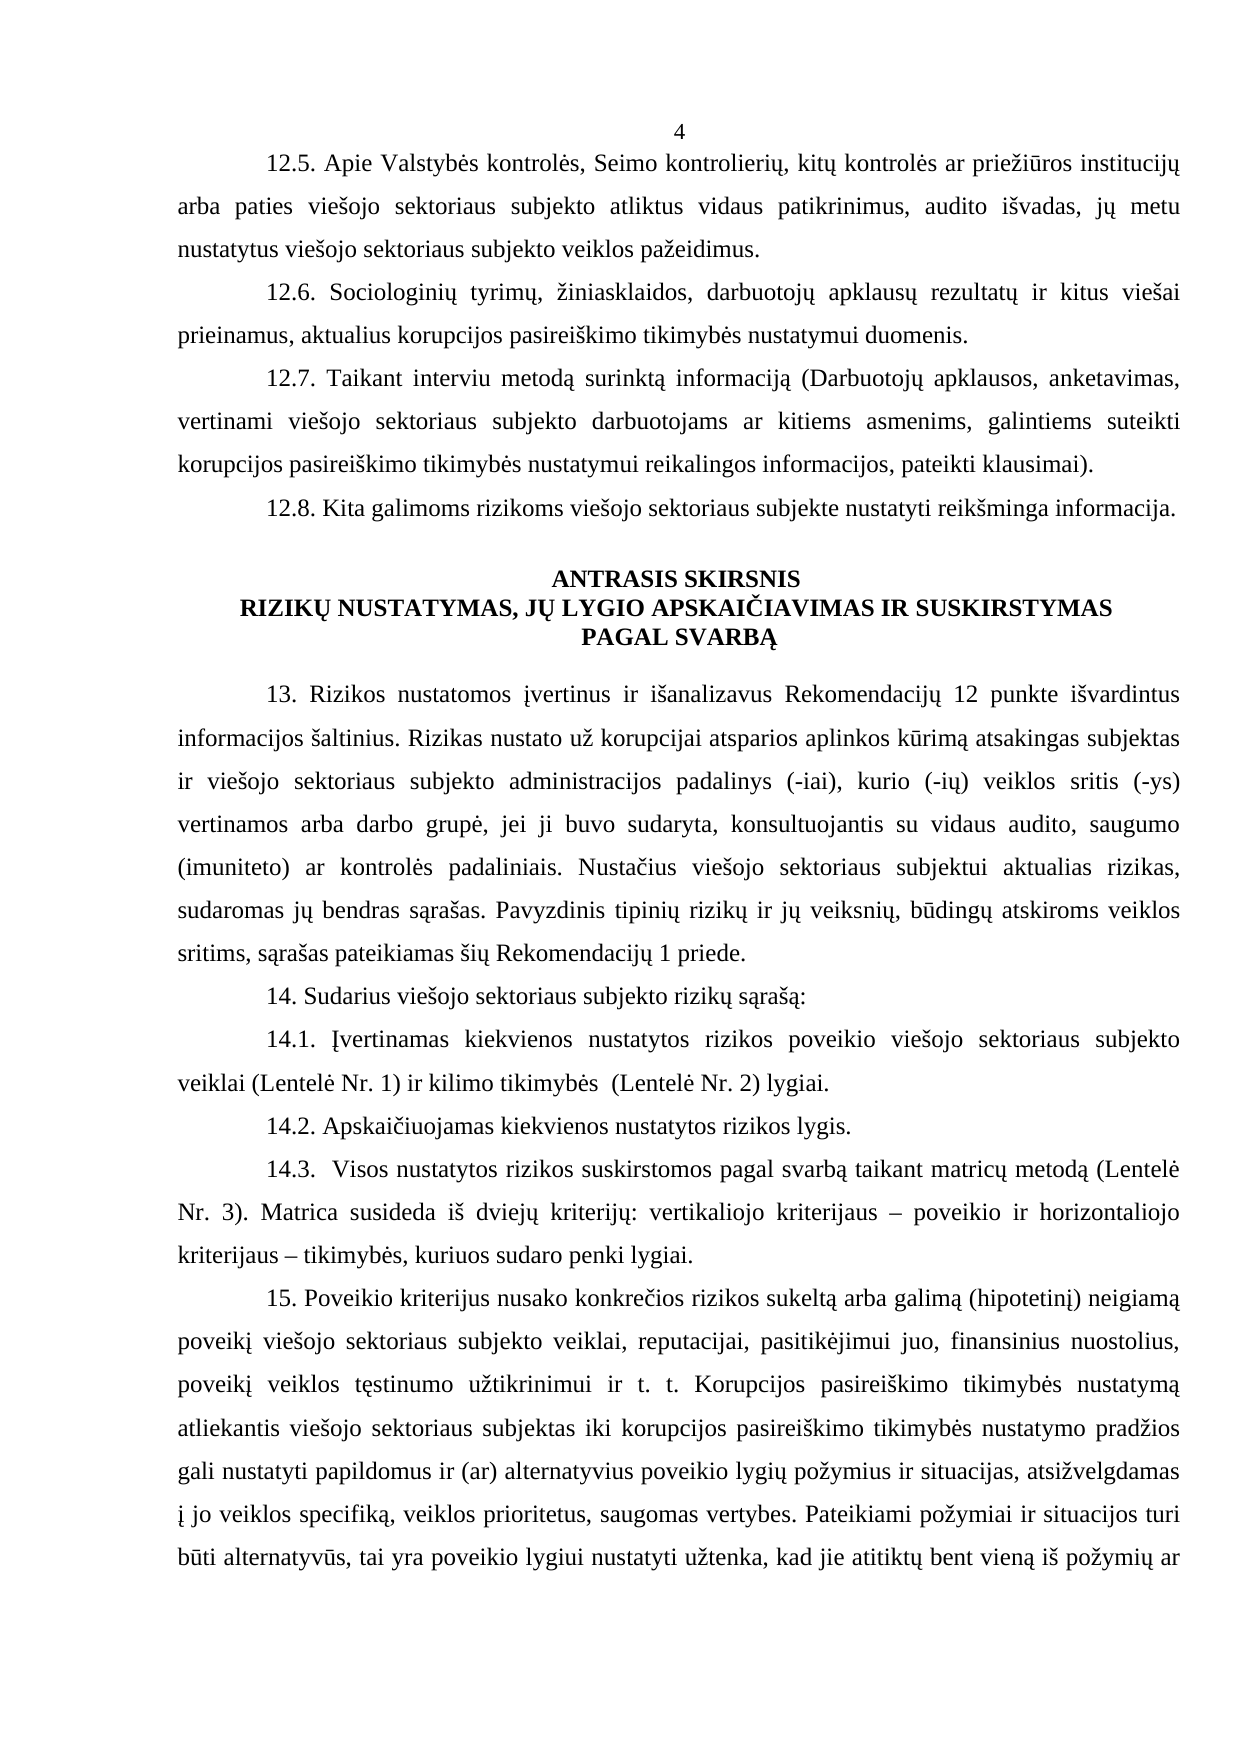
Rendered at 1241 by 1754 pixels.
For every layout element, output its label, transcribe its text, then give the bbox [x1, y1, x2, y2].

text 12.6. Sociologinių tyrimų, žiniasklaidos, darbuotojų apklausų rezultatų ir kitus viešai prieinamus, aktualius korupcijos pasireiškimo tikimybės nustatymui duomenis. [177, 277, 1181, 349]
text 15. Poveikio kriterijus nusako konkrečios rizikos sukeltą arba galimą (hipotetinį) neigiamą poveikį viešojo sektoriaus subjekto veiklai, reputacijai, pasitikėjimui juo, finansinius nuostolius, poveikį veiklos tęstinumo užtikrinimui ir t. t. Korupcijos pasireiškimo tikimybės nustatymą atliekantis viešojo sektoriaus subjektas iki korupcijos pasireiškimo tikimybės nustatymo pradžios gali nustatyti papildomus ir (ar) alternatyvius poveikio lygių požymius ir situacijas, atsižvelgdamas į jo veiklos specifiką, veiklos prioritetus, saugomas vertybes. Pateikiami požymiai ir situacijos turi būti alternatyvūs, tai yra poveikio lygiui nustatyti užtenka, kad jie atitiktų bent vieną iš požymių ar [177, 1283, 1181, 1571]
text 14.2. Apskaičiuojamas kiekvienos nustatytos rizikos lygis. [177, 1111, 1181, 1139]
text 12.8. Kita galimoms rizikoms viešojo sektoriaus subjekte nustatyti reikšminga informacija. [177, 493, 1181, 521]
text RIZIKŲ NUSTATYMAS, JŲ LYGIO APSKAIČIAVIMAS IR SUSKIRSTYMAS [177, 593, 1181, 622]
text 14.1. Įvertinamas kiekvienos nustatytos rizikos poveikio viešojo sektoriaus subjekto veiklai (Lentelė Nr. 1) ir kilimo tikimybės (Lentelė Nr. 2) lygiai. [177, 1024, 1181, 1096]
text 14. Sudarius viešojo sektoriaus subjekto rizikų sąrašą: [177, 981, 1181, 1010]
text 12.7. Taikant interviu metodą surinktą informaciją (Darbuotojų apklausos, anketavimas, vertinami viešojo sektoriaus subjekto darbuotojams ar kitiems asmenims, galintiems suteikti korupcijos pasireiškimo tikimybės nustatymui reikalingos informacijos, pateikti klausimai). [177, 363, 1181, 478]
text 12.5. Apie Valstybės kontrolės, Seimo kontrolierių, kitų kontrolės ar priežiūros institucijų arba paties viešojo sektoriaus subjekto atliktus vidaus patikrinimus, audito išvadas, jų metu nustatytus viešojo sektoriaus subjekto veiklos pažeidimus. [177, 148, 1181, 263]
text 13. Rizikos nustatomos įvertinus ir išanalizavus Rekomendacijų 12 punkte išvardintus informacijos šaltinius. Rizikas nustato už korupcijai atsparios aplinkos kūrimą atsakingas subjektas ir viešojo sektoriaus subjekto administracijos padalinys (-iai), kurio (-ių) veiklos sritis (-ys) vertinamos arba darbo grupė, jei ji buvo sudaryta, konsultuojantis su vidaus audito, saugumo (imuniteto) ar kontrolės padaliniais. Nustačius viešojo sektoriaus subjektui aktualias rizikas, sudaromas jų bendras sąrašas. Pavyzdinis tipinių rizikų ir jų veiksnių, būdingų atskiroms veiklos sritims, sąrašas pateikiamas šių Rekomendacijų 1 priede. [177, 679, 1181, 967]
text 14.3. Visos nustatytos rizikos suskirstomos pagal svarbą taikant matricų metodą (Lentelė Nr. 3). Matrica susideda iš dviejų kriterijų: vertikaliojo kriterijaus – poveikio ir horizontaliojo kriterijaus – tikimybės, kuriuos sudaro penki lygiai. [177, 1154, 1181, 1269]
text PAGAL SVARBĄ [177, 622, 1181, 651]
text ANTRASIS SKIRSNIS [177, 564, 1181, 593]
